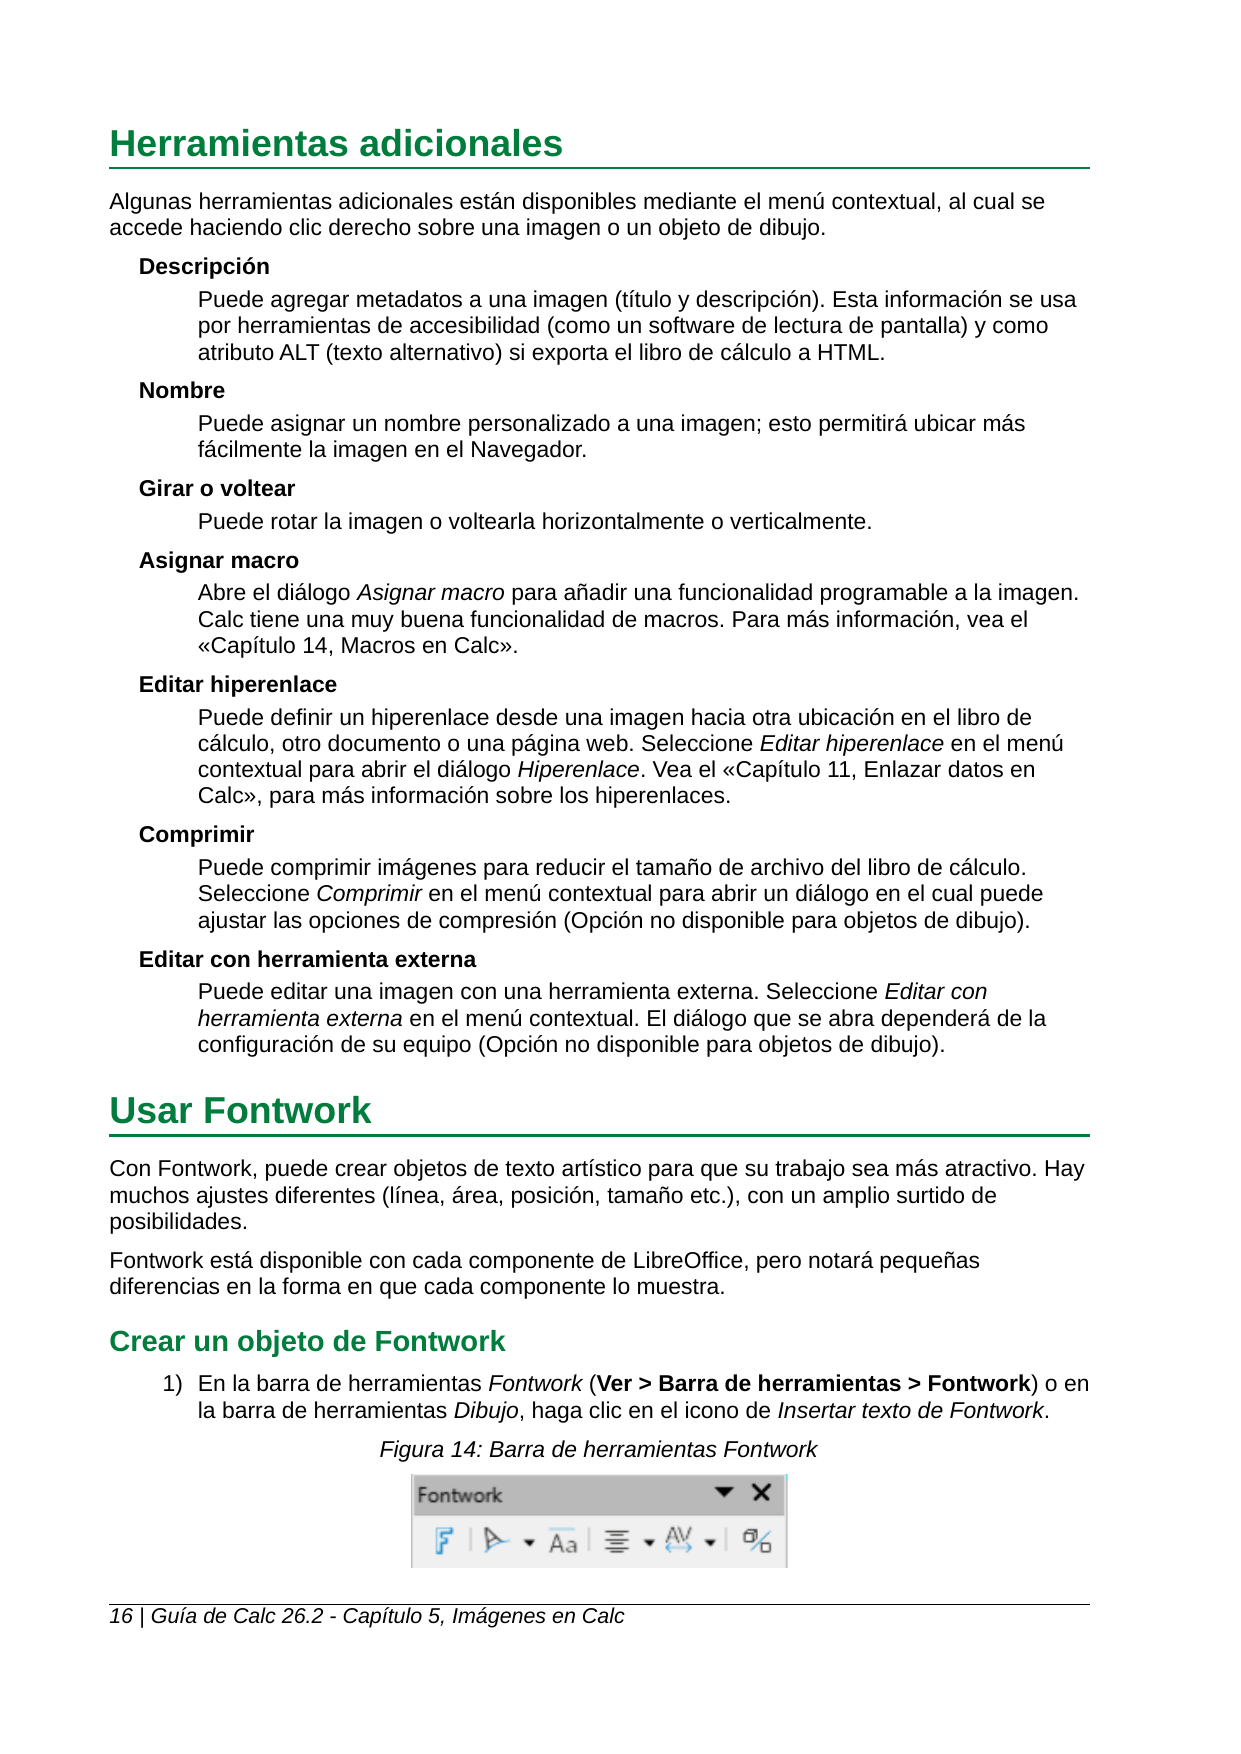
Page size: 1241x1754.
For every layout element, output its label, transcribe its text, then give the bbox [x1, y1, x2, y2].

text Puede asignar un nombre personalizado a una imagen; esto permitirá ubicar más fácilmente la imagen en el Navegador. [198, 410, 1090, 463]
list En la barra de herramientas Fontwork (Ver > Barra de herramientas > Fontwork) o en la barra de herramientas Dibujo, haga clic en el icono de Insertar texto de Fontwork. [183, 1370, 1090, 1423]
text Puede comprimir imágenes para reducir el tamaño de archivo del libro de cálculo. Seleccione Comprimir en el menú contextual para abrir un diálogo en el cual puede ajustar las opciones de compresión (Opción no disponible para objetos de dibujo). [198, 854, 1090, 933]
text Comprimir [139, 821, 1090, 848]
picture [411, 1474, 788, 1568]
text Fontwork está disponible con cada componente de LibreOffice, pero notará pequeñas diferencias en la forma en que cada componente lo muestra. [109, 1247, 1090, 1300]
subtitle Usar Fontwork [109, 1088, 1090, 1134]
text Asignar macro [139, 547, 1090, 573]
text Editar hiperenlace [139, 671, 1090, 697]
text Puede editar una imagen con una herramienta externa. Seleccione Editar con herramienta externa en el menú contextual. El diálogo que se abra dependerá de la configuración de su equipo (Opción no disponible para objetos de dibujo). [198, 978, 1090, 1057]
text Puede agregar metadatos a una imagen (título y descripción). Esta información se usa por herramientas de accesibilidad (como un software de lectura de pantalla) y como atributo ALT (texto alternativo) si exporta el libro de cálculo a HTML. [198, 286, 1090, 365]
subtitle Crear un objeto de Fontwork [109, 1324, 1090, 1358]
text Puede rotar la imagen o voltearla horizontalmente o verticalmente. [198, 508, 1090, 534]
text Nombre [139, 377, 1090, 404]
subtitle Herramientas adicionales [109, 121, 1090, 167]
text Girar o voltear [139, 475, 1090, 502]
text Figura 14: Barra de herramientas Fontwork [379, 1436, 820, 1462]
text Con Fontwork, puede crear objetos de texto artístico para que su trabajo sea más atractivo. Hay muchos ajustes diferentes (línea, área, posición, tamaño etc.), con un amplio surtido de posibilidades. [109, 1155, 1090, 1234]
list Algunas herramientas adicionales están disponibles mediante el menú contextual, al cual se accede haciendo clic derecho sobre una imagen o un objeto de dibujo. [109, 188, 1090, 241]
text Editar con herramienta externa [139, 946, 1090, 972]
text Puede definir un hiperenlace desde una imagen hacia otra ubicación en el libro de cálculo, otro documento o una página web. Seleccione Editar hiperenlace en el menú contextual para abrir el diálogo Hiperenlace. Vea el «Capítulo 11, Enlazar datos en Calc», para más información sobre los hiperenlaces. [198, 703, 1090, 809]
text Descripción [139, 253, 1090, 279]
text Abre el diálogo Asignar macro para añadir una funcionalidad programable a la imagen. Calc tiene una muy buena funcionalidad de macros. Para más información, vea el «Capítulo 14, Macros en Calc». [198, 579, 1090, 658]
